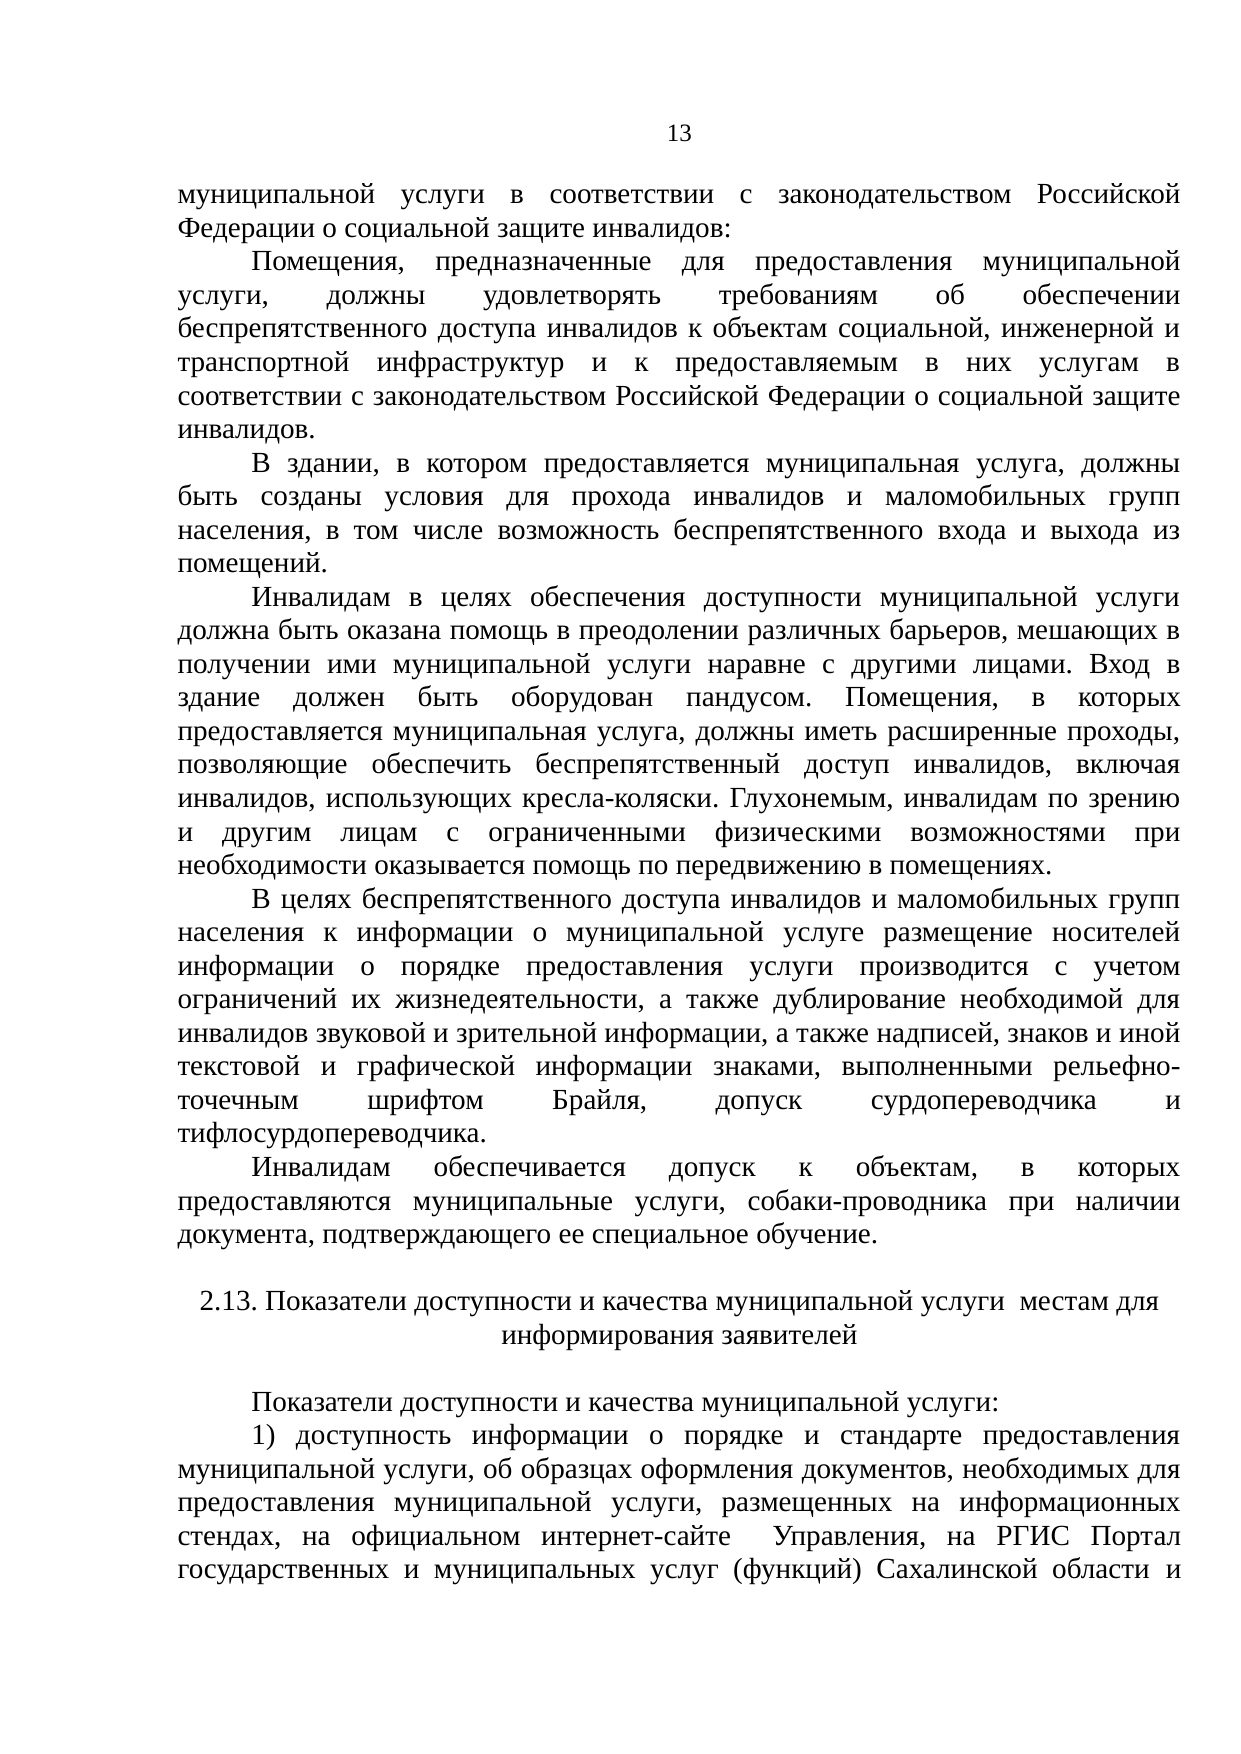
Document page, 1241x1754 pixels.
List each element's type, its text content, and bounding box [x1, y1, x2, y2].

text В целях беспрепятственного доступа инвалидов и маломобильных групп населения к информации о муниципальной услуге размещение носителей информации о порядке предоставления услуги производится с учетом ограничений их жизнедеятельности, а также дублирование необходимой для инвалидов звуковой и зрительной информации, а также надписей, знаков и иной текстовой и графической информации знаками, выполненными рельефно-точечным шрифтом Брайля, допуск сурдопереводчика и тифлосурдопереводчика. [177, 881, 1181, 1149]
text Инвалидам в целях обеспечения доступности муниципальной услуги должна быть оказана помощь в преодолении различных барьеров, мешающих в получении ими муниципальной услуги наравне с другими лицами. Вход в здание должен быть оборудован пандусом. Помещения, в которых предоставляется муниципальная услуга, должны иметь расширенные проходы, позволяющие обеспечить беспрепятственный доступ инвалидов, включая инвалидов, использующих кресла-коляски. Глухонемым, инвалидам по зрению и другим лицам с ограниченными физическими возможностями при необходимости оказывается помощь по передвижению в помещениях. [177, 579, 1181, 881]
text Инвалидам обеспечивается допуск к объектам, в которых предоставляются муниципальные услуги, собаки-проводника при наличии документа, подтверждающего ее специальное обучение. [177, 1149, 1181, 1250]
text 2.13. Показатели доступности и качества муниципальной услуги местам для информирования заявителей [177, 1283, 1181, 1350]
text Показатели доступности и качества муниципальной услуги: [177, 1384, 1181, 1417]
text 1) доступность информации о порядке и стандарте предоставления муниципальной услуги, об образцах оформления документов, необходимых для предоставления муниципальной услуги, размещенных на информационных стендах, на официальном интернет-сайте Управления, на РГИС Портал государственных и муниципальных услуг (функций) Сахалинской области и [177, 1417, 1181, 1585]
text В здании, в котором предоставляется муниципальная услуга, должны быть созданы условия для прохода инвалидов и маломобильных групп населения, в том числе возможность беспрепятственного входа и выхода из помещений. [177, 445, 1181, 579]
text Помещения, предназначенные для предоставления муниципальной услуги, должны удовлетворять требованиям об обеспечении беспрепятственного доступа инвалидов к объектам социальной, инженерной и транспортной инфраструктур и к предоставляемым в них услугам в соответствии с законодательством Российской Федерации о социальной защите инвалидов. [177, 243, 1181, 445]
text муниципальной услуги в соответствии с законодательством Российской Федерации о социальной защите инвалидов: [177, 176, 1181, 243]
